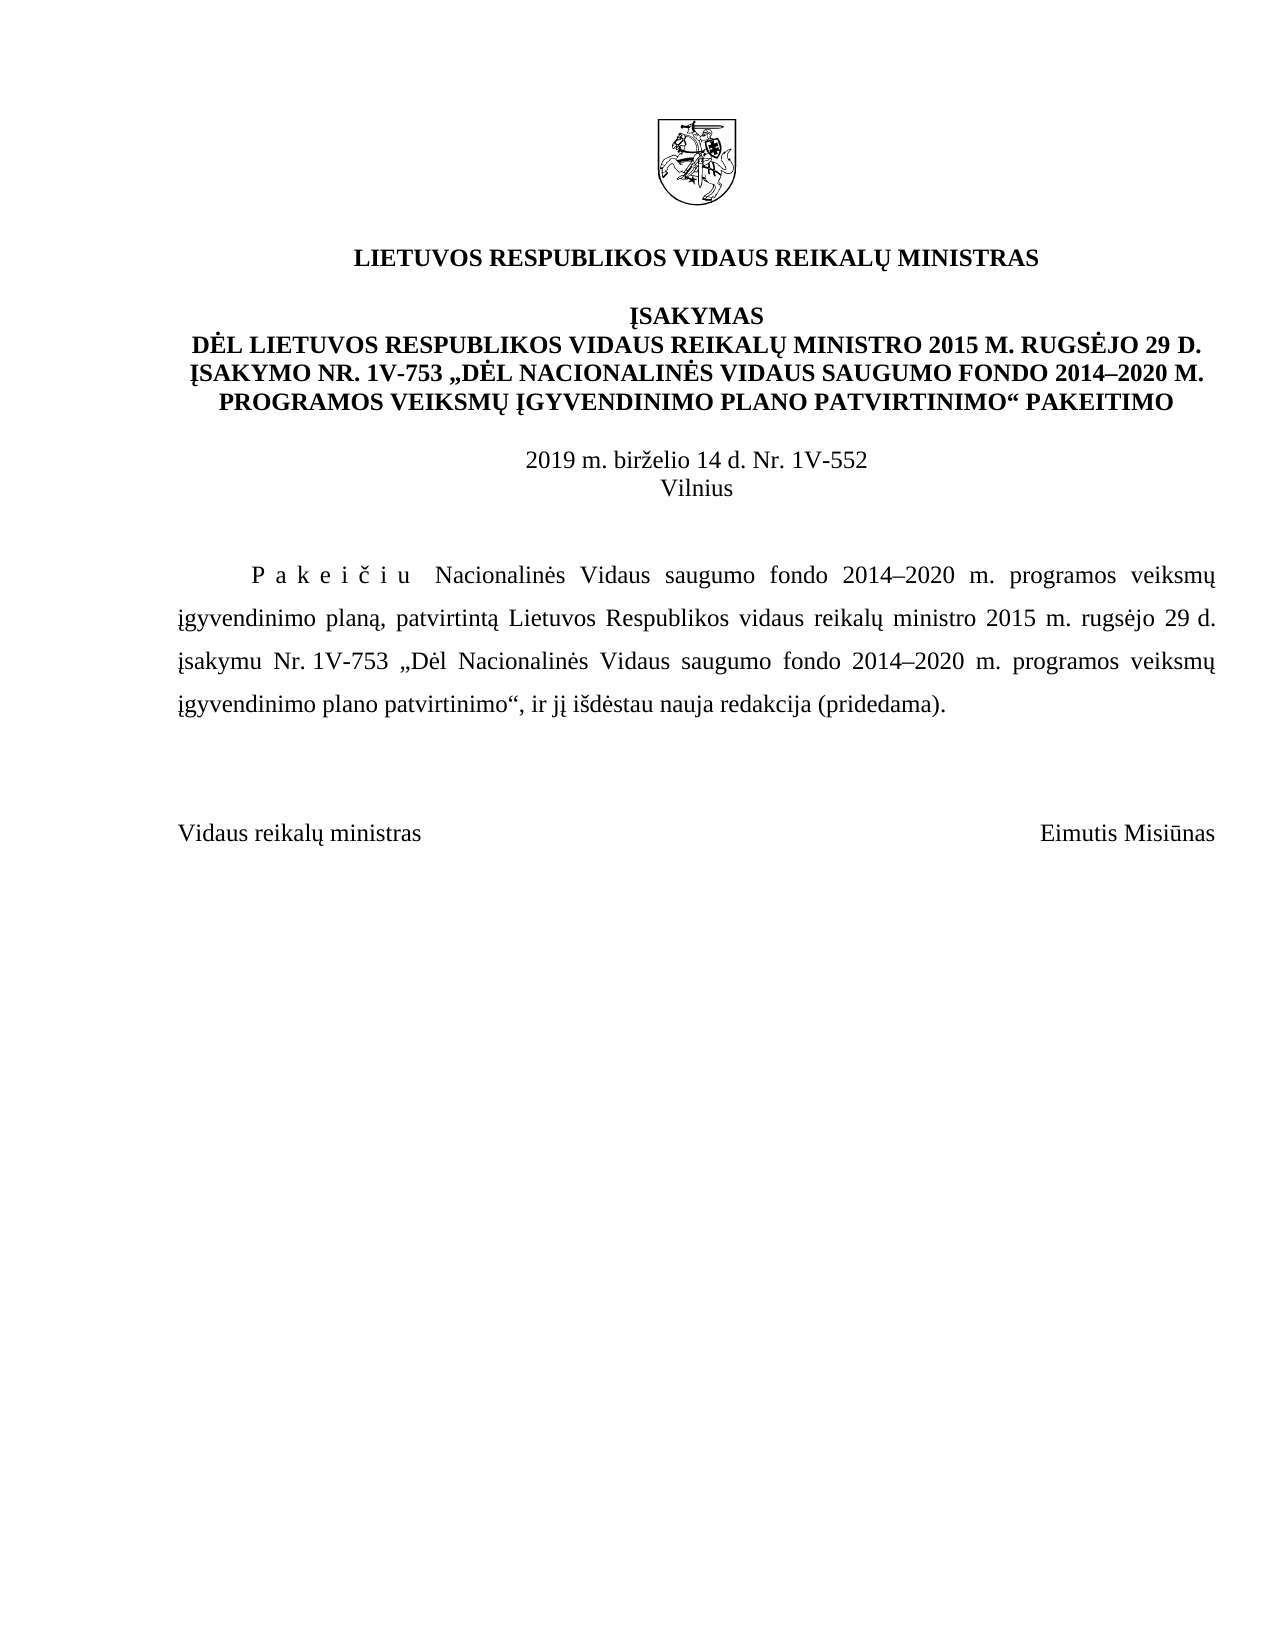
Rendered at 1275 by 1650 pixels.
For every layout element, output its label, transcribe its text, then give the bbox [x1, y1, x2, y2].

text Vilnius [177, 473, 1216, 502]
text LIETUVOS RESPUBLIKOS VIDAUS REIKALŲ MINISTRAS [177, 243, 1216, 272]
text ĮSAKYMAS [177, 301, 1216, 330]
text 2019 m. birželio 14 d. Nr. 1V-552 [177, 445, 1216, 473]
text Vidaus reikalų ministras Eimutis Misiūnas [177, 818, 1216, 847]
text Pakeičiu Nacionalinės Vidaus saugumo fondo 2014–2020 m. programos veiksmų įgyvendinimo planą, patvirtintą Lietuvos Respublikos vidaus reikalų ministro 2015 m. rugsėjo 29 d. įsakymu Nr. 1V-753 „Dėl Nacionalinės Vidaus saugumo fondo 2014–2020 m. programos veiksmų įgyvendinimo plano patvirtinimo“, ir jį išdėstau nauja redakcija (pridedama). [177, 560, 1216, 718]
text DĖL LIETUVOS RESPUBLIKOS VIDAUS REIKALŲ MINISTRO 2015 M. RUGSĖJO 29 D. ĮSAKYMO NR. 1V-753 „DĖL NACIONALINĖS VIDAUS SAUGUMO FONDO 2014–2020 M. PROGRAMOS VEIKSMŲ ĮGYVENDINIMO PLANO PATVIRTINIMO“ PAKEITIMO [177, 330, 1216, 416]
